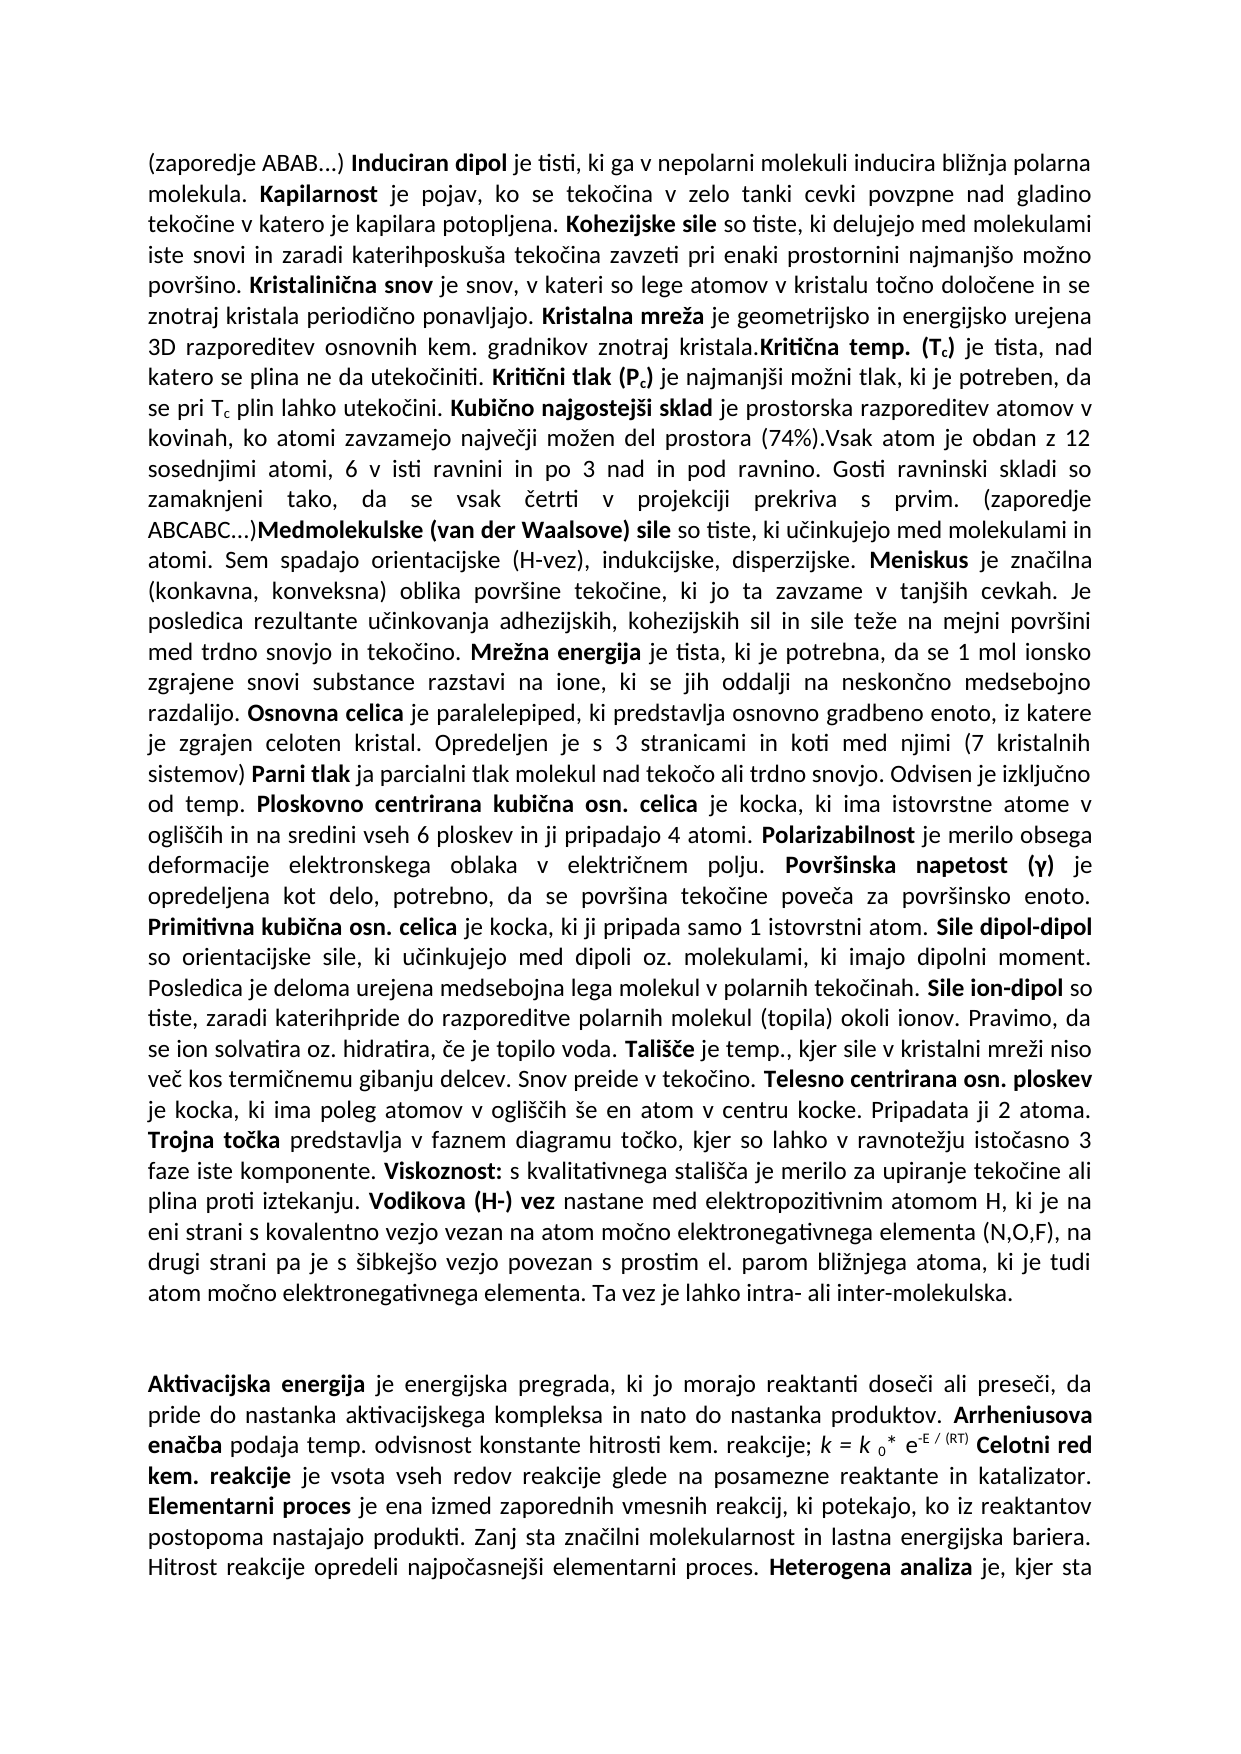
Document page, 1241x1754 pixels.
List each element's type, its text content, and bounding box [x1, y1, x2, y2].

text (zaporedje ABAB...) Induciran dipol je tisti, ki ga v nepolarni molekuli inducira bližnja polarna molekula. Kapilarnost je pojav, ko se tekočina v zelo tanki cevki povzpne nad gladino tekočine v katero je kapilara potopljena. Kohezijske sile so tiste, ki delujejo med molekulami iste snovi in zaradi katerihposkuša tekočina zavzeti pri enaki prostornini najmanjšo možno površino. Kristalinična snov je snov, v kateri so lege atomov v kristalu točno določene in se znotraj kristala periodično ponavljajo. Kristalna mreža je geometrijsko in energijsko urejena 3D razporeditev osnovnih kem. gradnikov znotraj kristala.Kritična temp. (Tc) je tista, nad katero se plina ne da utekočiniti. Kritični tlak (Pc) je najmanjši možni tlak, ki je potreben, da se pri Tc plin lahko utekočini. Kubično najgostejši sklad je prostorska razporeditev atomov v kovinah, ko atomi zavzamejo največji možen del prostora (74%).Vsak atom je obdan z 12 sosednjimi atomi, 6 v isti ravnini in po 3 nad in pod ravnino. Gosti ravninski skladi so zamaknjeni tako, da se vsak četrti v projekciji prekriva s prvim. (zaporedje ABCABC...)Medmolekulske (van der Waalsove) sile so tiste, ki učinkujejo med molekulami in atomi. Sem spadajo orientacijske (H-vez), indukcijske, disperzijske. Meniskus je značilna (konkavna, konveksna) oblika površine tekočine, ki jo ta zavzame v tanjših cevkah. Je posledica rezultante učinkovanja adhezijskih, kohezijskih sil in sile teže na mejni površini med trdno snovjo in tekočino. Mrežna energija je tista, ki je potrebna, da se 1 mol ionsko zgrajene snovi substance razstavi na ione, ki se jih oddalji na neskončno medsebojno razdalijo. Osnovna celica je paralelepiped, ki predstavlja osnovno gradbeno enoto, iz katere je zgrajen celoten kristal. Opredeljen je s 3 stranicami in koti med njimi (7 kristalnih sistemov) Parni tlak ja parcialni tlak molekul nad tekočo ali trdno snovjo. Odvisen je izključno od temp. Ploskovno centrirana kubična osn. celica je kocka, ki ima istovrstne atome v ogliščih in na sredini vseh 6 ploskev in ji pripadajo 4 atomi. Polarizabilnost je merilo obsega deformacije elektronskega oblaka v električnem polju. Površinska napetost (γ) je opredeljena kot delo, potrebno, da se površina tekočine poveča za površinsko enoto. Primitivna kubična osn. celica je kocka, ki ji pripada samo 1 istovrstni atom. Sile dipol-dipol so orientacijske sile, ki učinkujejo med dipoli oz. molekulami, ki imajo dipolni moment. Posledica je deloma urejena medsebojna lega molekul v polarnih tekočinah. Sile ion-dipol so tiste, zaradi katerihpride do razporeditve polarnih molekul (topila) okoli ionov. Pravimo, da se ion solvatira oz. hidratira, če je topilo voda. Tališče je temp., kjer sile v kristalni mreži niso več kos termičnemu gibanju delcev. Snov preide v tekočino. Telesno centrirana osn. ploskev je kocka, ki ima poleg atomov v ogliščih še en atom v centru kocke. Pripadata ji 2 atoma. Trojna točka predstavlja v faznem diagramu točko, kjer so lahko v ravnotežju istočasno 3 faze iste komponente. Viskoznost: s kvalitativnega stališča je merilo za upiranje tekočine ali plina proti iztekanju. Vodikova (H-) vez nastane med elektropozitivnim atomom H, ki je na eni strani s kovalentno vezjo vezan na atom močno elektronegativnega elementa (N,O,F), na drugi strani pa je s šibkejšo vezjo povezan s prostim el. parom bližnjega atoma, ki je tudi atom močno elektronegativnega elementa. Ta vez je lahko intra- ali inter-molekulska. [148, 148, 1093, 1307]
text Aktivacijska energija je energijska pregrada, ki jo morajo reaktanti doseči ali preseči, da pride do nastanka aktivacijskega kompleksa in nato do nastanka produktov. Arrheniusova enačba podaja temp. odvisnost konstante hitrosti kem. reakcije; k = k 0* e-E / (RT) Celotni red kem. reakcije je vsota vseh redov reakcije glede na posamezne reaktante in katalizator. Elementarni proces je ena izmed zaporednih vmesnih reakcij, ki potekajo, ko iz reaktantov postopoma nastajajo produkti. Zanj sta značilni molekularnost in lastna energijska bariera. Hitrost reakcije opredeli najpočasnejši elementarni proces. Heterogena analiza je, kjer sta [148, 1368, 1093, 1582]
